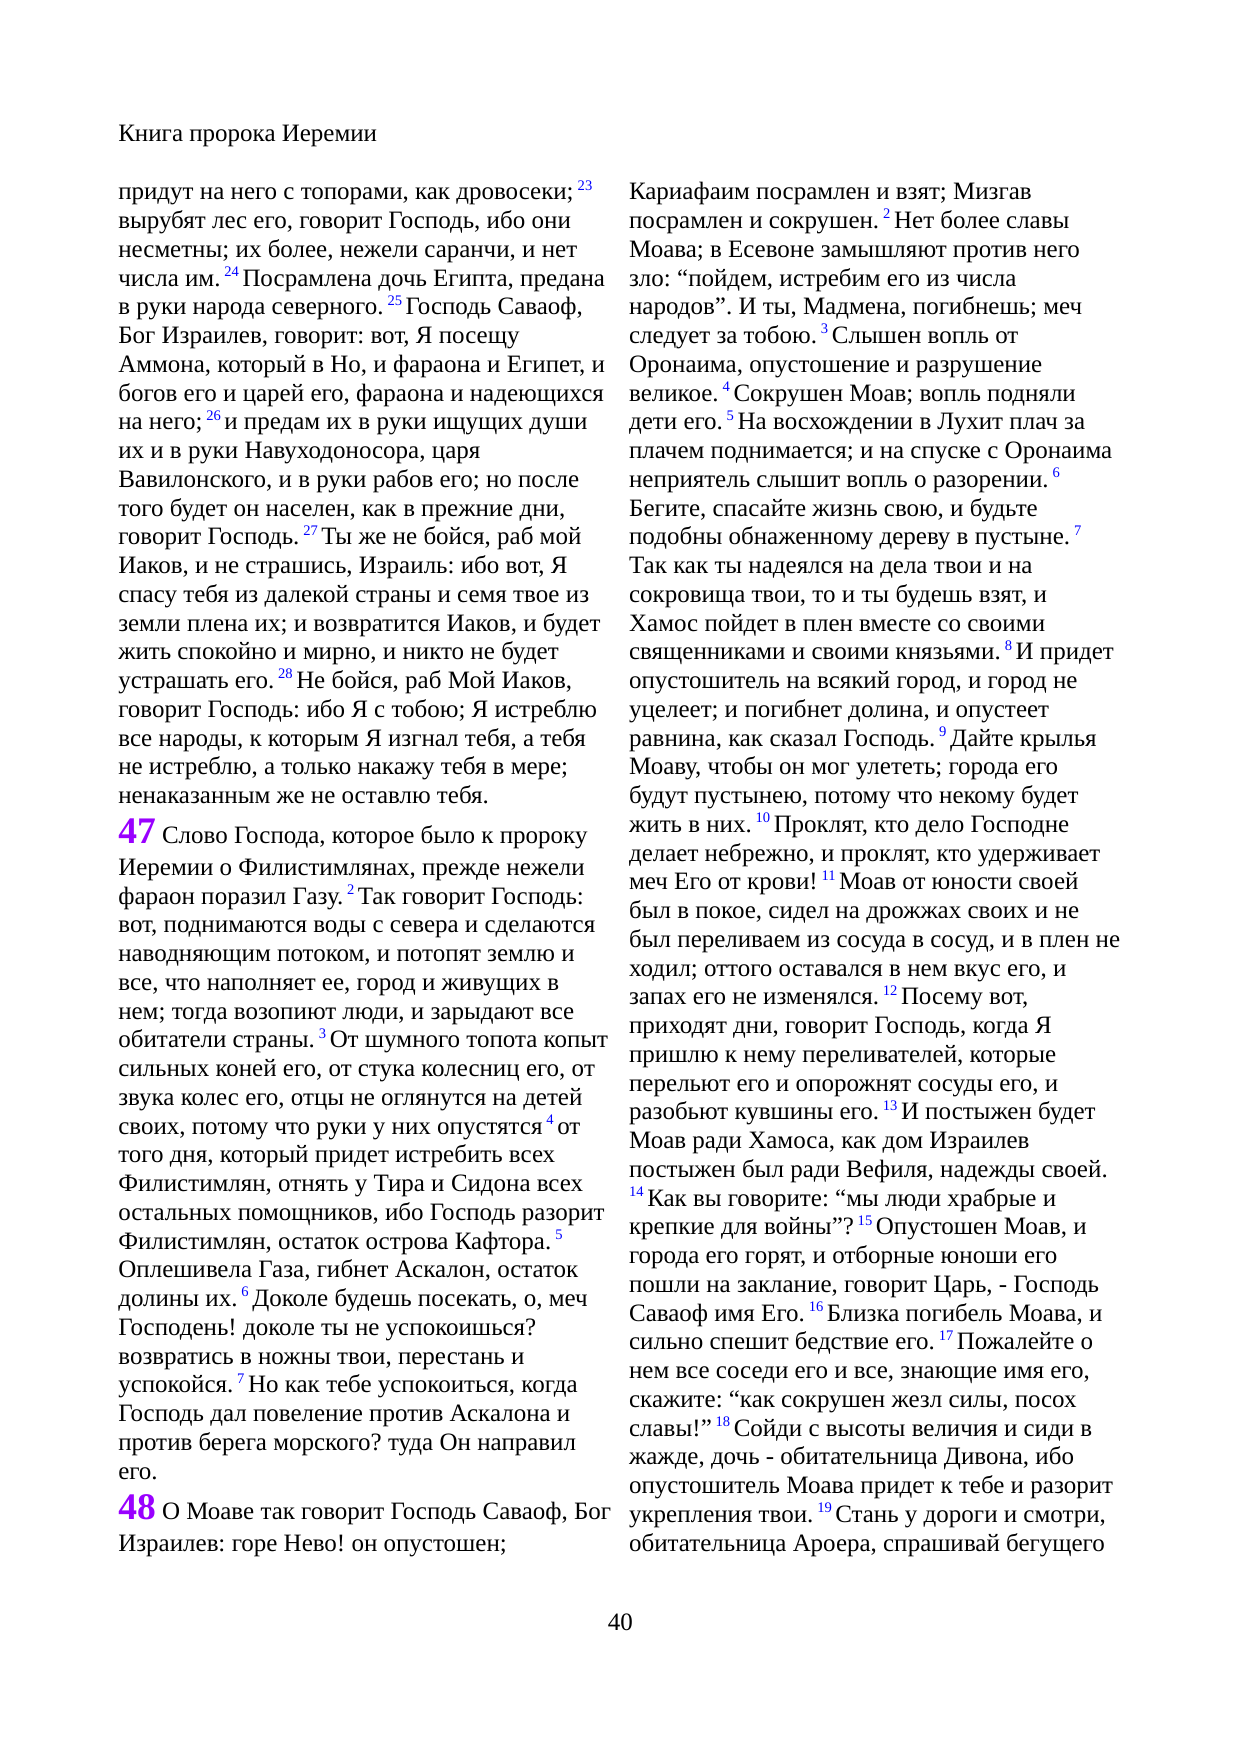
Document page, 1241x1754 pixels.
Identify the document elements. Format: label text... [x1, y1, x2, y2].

text 47 Слово Господа, которое было к пророку Иеремии о Филистимлянах, прежде нежели фараон поразил Газу. 2 Так говорит Господь: вот, поднимаются воды с севера и сделаются наводняющим потоком, и потопят землю и все, что наполняет ее, город и живущих в нем; тогда возопиют люди, и зарыдают все обитатели страны. 3 От шумного топота копыт сильных коней его, от стука колесниц его, от звука колес его, отцы не оглянутся на детей своих, потому что руки у них опустятся 4 от того дня, который придет истребить всех Филистимлян, отнять у Тира и Сидона всех остальных помощников, ибо Господь разорит Филистимлян, остаток острова Кафтора. 5 Оплешивела Газа, гибнет Аскалон, остаток долины их. 6 Доколе будешь посекать, о, меч Господень! доколе ты не успокоишься? возвратись в ножны твои, перестань и успокойся. 7 Но как тебе успокоиться, когда Господь дал повеление против Аскалона и против берега морского? туда Он направил его. [118, 809, 611, 1484]
text 48 О Моаве так говорит Господь Саваоф, Бог Израилев: горе Нево! он опустошен; [118, 1484, 611, 1556]
text придут на него с топорами, как дровосеки; 23 вырубят лес его, говорит Господь, ибо они несметны; их более, нежели саранчи, и нет числа им. 24 Посрамлена дочь Египта, предана в руки народа северного. 25 Господь Саваоф, Бог Израилев, говорит: вот, Я посещу Аммона, который в Но, и фараона и Египет, и богов его и царей его, фараона и надеющихся на него; 26 и предам их в руки ищущих души их и в руки Навуходоносора, царя Вавилонского, и в руки рабов его; но после того будет он населен, как в прежние дни, говорит Господь. 27 Ты же не бойся, раб мой Иаков, и не страшись, Израиль: ибо вот, Я спасу тебя из далекой страны и семя твое из земли плена их; и возвратится Иаков, и будет жить спокойно и мирно, и никто не будет устрашать его. 28 Не бойся, раб Мой Иаков, говорит Господь: ибо Я с тобою; Я истреблю все народы, к которым Я изгнал тебя, а тебя не истреблю, а только накажу тебя в мере; ненаказанным же не оставлю тебя. [118, 176, 611, 809]
text Кариафаим посрамлен и взят; Мизгав посрамлен и сокрушен. 2 Нет более славы Моава; в Есевоне замышляют против него зло: “пойдем, истребим его из числа народов”. И ты, Мадмена, погибнешь; меч следует за тобою. 3 Слышен вопль от Оронаима, опустошение и разрушение великое. 4 Сокрушен Моав; вопль подняли дети его. 5 На восхождении в Лухит плач за плачем поднимается; и на спуске с Оронаима неприятель слышит вопль о разорении. 6 Бегите, спасайте жизнь свою, и будьте подобны обнаженному дереву в пустыне. 7 Так как ты надеялся на дела твои и на сокровища твои, то и ты будешь взят, и Хамос пойдет в плен вместе со своими священниками и своими князьями. 8 И придет опустошитель на всякий город, и город не уцелеет; и погибнет долина, и опустеет равнина, как сказал Господь. 9 Дайте крылья Моаву, чтобы он мог улететь; города его будут пустынею, потому что некому будет жить в них. 10 Проклят, кто дело Господне делает небрежно, и проклят, кто удерживает меч Его от крови! 11 Моав от юности своей был в покое, сидел на дрожжах своих и не был переливаем из сосуда в сосуд, и в плен не ходил; оттого оставался в нем вкус его, и запах его не изменялся. 12 Посему вот, приходят дни, говорит Господь, когда Я пришлю к нему переливателей, которые перельют его и опорожнят сосуды его, и разобьют кувшины его. 13 И постыжен будет Моав ради Хамоса, как дом Израилев постыжен был ради Вефиля, надежды своей. 14 Как вы говорите: “мы люди храбрые и крепкие для войны”? 15 Опустошен Моав, и города его горят, и отборные юноши его пошли на заклание, говорит Царь, - Господь Саваоф имя Его. 16 Близка погибель Моава, и сильно спешит бедствие его. 17 Пожалейте о нем все соседи его и все, знающие имя его, скажите: “как сокрушен жезл силы, посох славы!” 18 Сойди с высоты величия и сиди в жажде, дочь - обитательница Дивона, ибо опустошитель Моава придет к тебе и разорит укрепления твои. 19 Стань у дороги и смотри, обитательница Ароера, спрашивай бегущего [629, 176, 1122, 1556]
